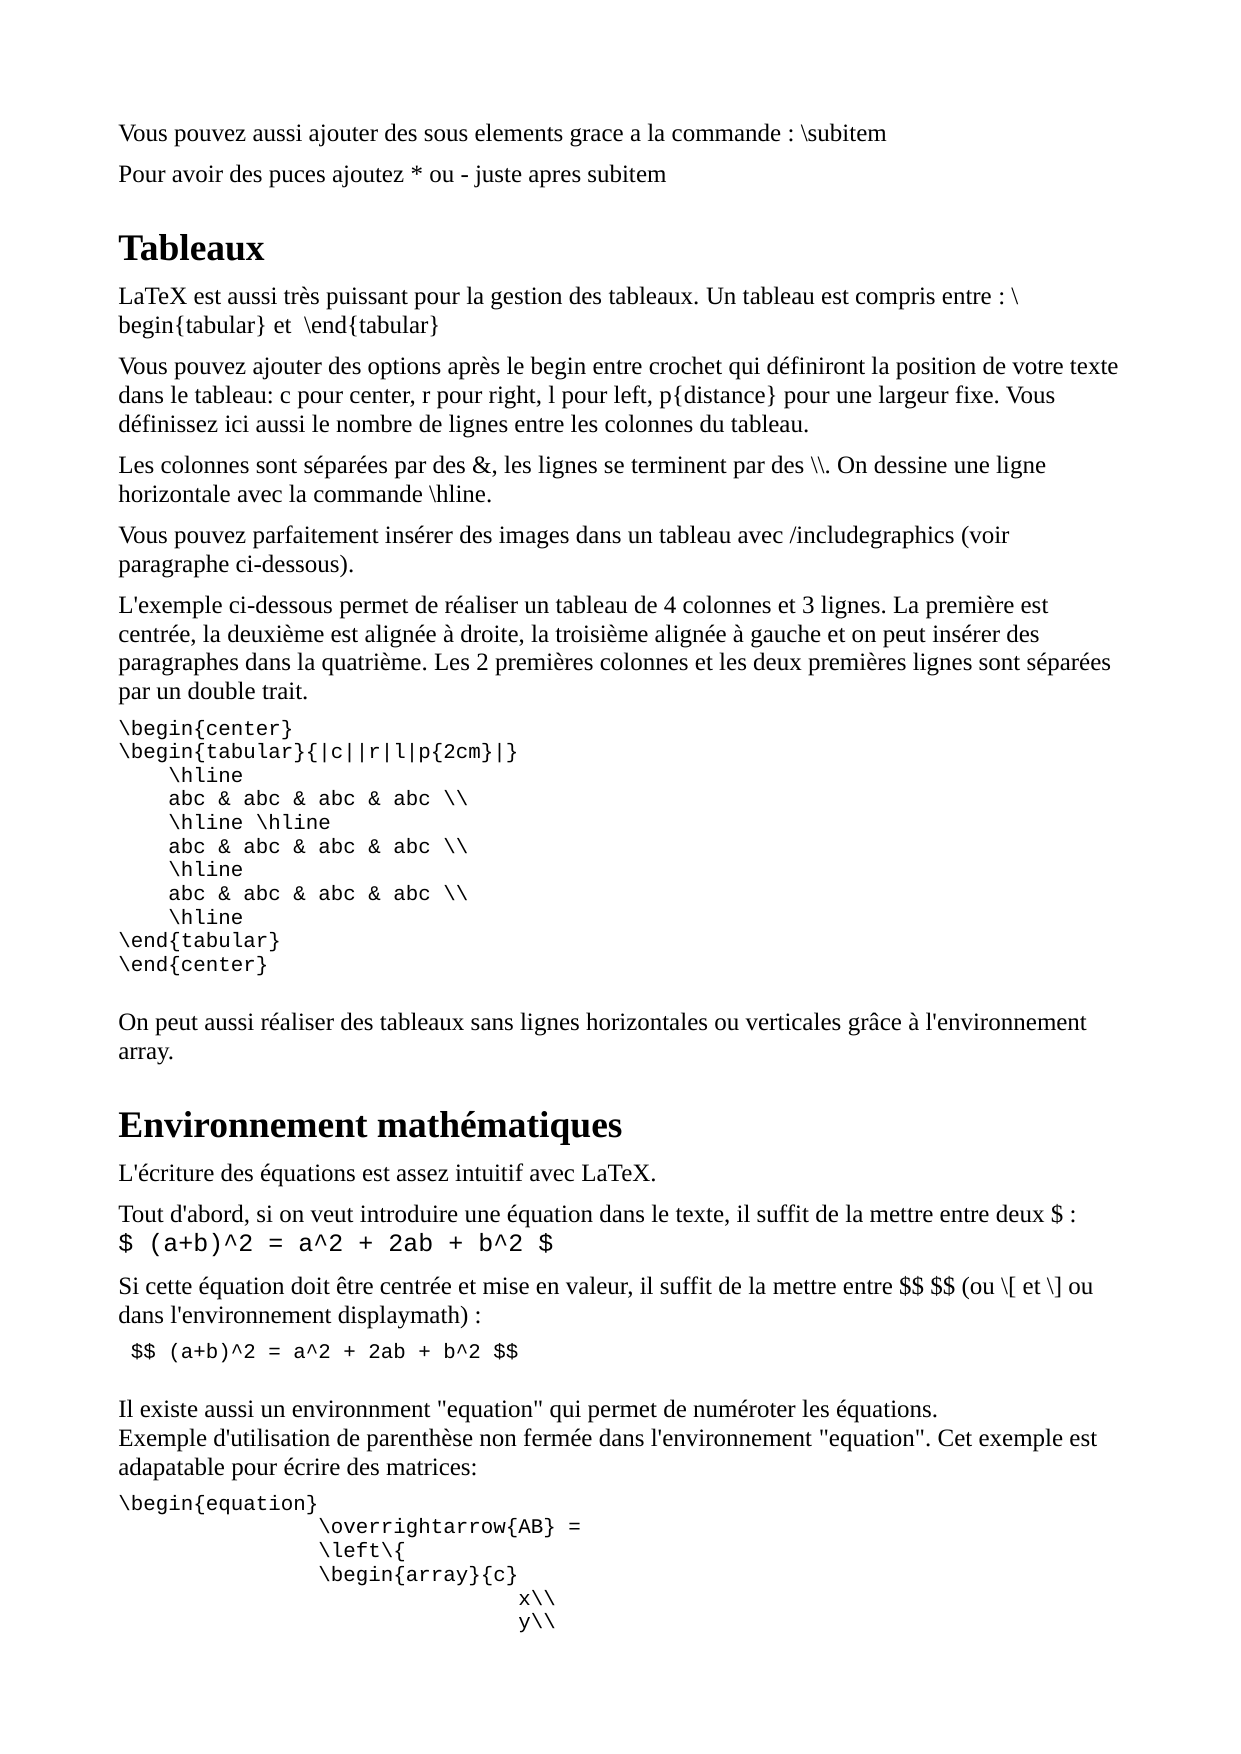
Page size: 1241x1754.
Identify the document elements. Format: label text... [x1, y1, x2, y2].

text \hline [118, 907, 1122, 930]
text Pour avoir des puces ajoutez * ou - juste apres subitem [118, 159, 1122, 188]
text abc & abc & abc & abc \\ [118, 788, 1122, 812]
text Vous pouvez aussi ajouter des sous elements grace a la commande : \subitem [118, 118, 1122, 147]
text abc & abc & abc & abc \\ [118, 883, 1122, 907]
text \hline \hline [118, 812, 1122, 836]
text $$ (a+b)^2 = a^2 + 2ab + b^2 $$ [118, 1341, 1122, 1365]
text \hline [118, 765, 1122, 788]
text x\\ [118, 1587, 1122, 1611]
text abc & abc & abc & abc \\ [118, 836, 1122, 859]
text \end{center} [118, 954, 1122, 978]
text Les colonnes sont séparées par des &, les lignes se terminent par des \\. On dessine une ligne horizontale avec la commande \hline. [118, 450, 1122, 507]
subtitle Tableaux [118, 226, 1122, 269]
subtitle Environnement mathématiques [118, 1102, 1122, 1145]
text Si cette équation doit être centrée et mise en valeur, il suffit de la mettre entre $$ $$ (ou \[ et \] ou dans l'environnement displaymath) : [118, 1271, 1122, 1328]
text \begin{tabular}{|c||r|l|p{2cm}|} [118, 741, 1122, 765]
text \begin{array}{c} [118, 1564, 1122, 1587]
text Tout d'abord, si on veut introduire une équation dans le texte, il suffit de la mettre entre deux $ : $ (a+b)^2 = a^2 + 2ab + b^2 $ [118, 1199, 1122, 1258]
text \end{tabular} [118, 930, 1122, 954]
text On peut aussi réaliser des tableaux sans lignes horizontales ou verticales grâce à l'environnement array. [118, 1007, 1122, 1064]
text Vous pouvez parfaitement insérer des images dans un tableau avec /includegraphics (voir paragraphe ci-dessous). [118, 520, 1122, 577]
text \begin{center} [118, 717, 1122, 741]
text \begin{equation} [118, 1493, 1122, 1517]
text \hline [118, 859, 1122, 883]
text LaTeX est aussi très puissant pour la gestion des tableaux. Un tableau est compris entre : \begin{tabular} et \end{tabular} [118, 281, 1122, 339]
text L'écriture des équations est assez intuitif avec LaTeX. [118, 1158, 1122, 1186]
text Il existe aussi un environnment "equation" qui permet de numéroter les équations. Exemple d'utilisation de parenthèse non fermée dans l'environnement "equation". Cet exemple est adapatable pour écrire des matrices: [118, 1394, 1122, 1480]
text Vous pouvez ajouter des options après le begin entre crochet qui définiront la position de votre texte dans le tableau: c pour center, r pour right, l pour left, p{distance} pour une largeur fixe. Vous définissez ici aussi le nombre de lignes entre les colonnes du tableau. [118, 351, 1122, 437]
text \overrightarrow{AB} = [118, 1517, 1122, 1540]
text \left\{ [118, 1540, 1122, 1564]
text y\\ [118, 1611, 1122, 1635]
text L'exemple ci-dessous permet de réaliser un tableau de 4 colonnes et 3 lignes. La première est centrée, la deuxième est alignée à droite, la troisième alignée à gauche et on peut insérer des paragraphes dans la quatrième. Les 2 premières colonnes et les deux premières lignes sont séparées par un double trait. [118, 590, 1122, 705]
